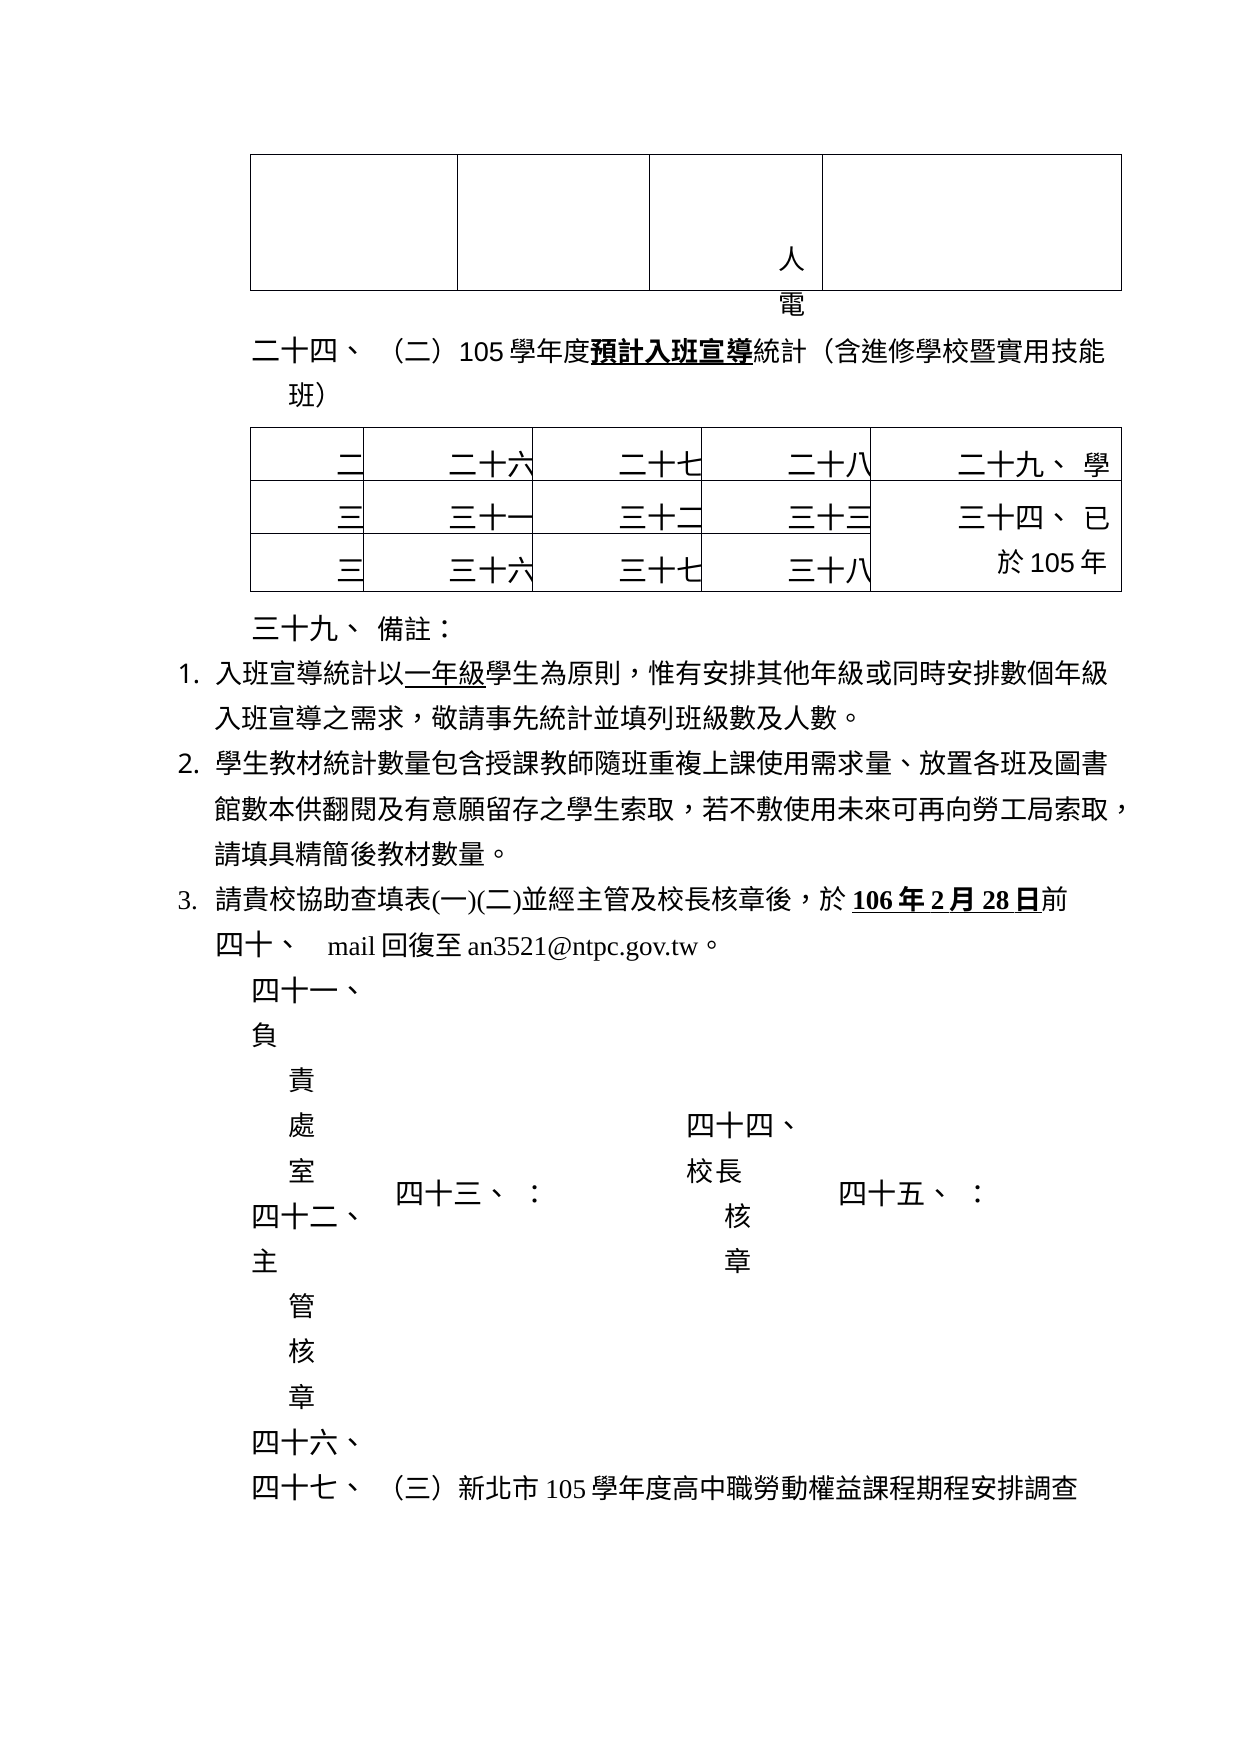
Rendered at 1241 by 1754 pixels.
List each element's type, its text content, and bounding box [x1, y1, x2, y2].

table_cell 班級數 [251, 481, 363, 533]
table_cell [364, 534, 532, 591]
table_cell [702, 481, 870, 533]
table_header 學生教材需求量註2 [871, 428, 1121, 480]
list 請貴校協助查填表(一)(二)並經主管及校長核章後，於106年2月28日前 [177, 863, 1122, 909]
table_header 校長核章 [601, 954, 753, 1406]
table_cell [702, 534, 870, 591]
table_header 三年級 [702, 428, 870, 480]
table_cell [533, 534, 701, 591]
table_cell [823, 155, 1121, 290]
list （三）新北市105學年度高中職勞動權益課程期程安排調查 [251, 1451, 1122, 1496]
table_cell [458, 155, 649, 290]
list mail回復至an3521@ntpc.gov.tw。 [215, 909, 1122, 954]
table_cell 已於105年10月14日寄至各校 [871, 481, 1121, 591]
table_cell [533, 481, 701, 533]
list 學生教材統計數量包含授課教師隨班重複上課使用需求量、放置各班及圖書館數本供翻閱及有意願留存之學生索取，若不敷使用未來可再向勞工局索取，請填具精簡後教材數量。 [177, 728, 1122, 863]
table_header 負責處室 主管核章 [166, 954, 310, 1406]
table_header 二年級 [688, 461, 701, 474]
list 備註： [251, 592, 1122, 637]
table_cell [688, 567, 701, 580]
table_header 聯絡人姓名 聯絡人電話 [650, 155, 822, 290]
table_header 年級註1 [251, 428, 363, 480]
table_header ： [753, 954, 1037, 1406]
table_cell [364, 481, 532, 533]
list 入班宣導統計以一年級學生為原則，惟有安排其他年級或同時安排數個年級入班宣導之需求，敬請事先統計並填列班級數及人數。 [177, 637, 1122, 728]
table_header 二年級 [533, 428, 701, 480]
table_cell 人數 [251, 534, 363, 591]
table_header ： [310, 954, 601, 1406]
table_header 負責處室 負責處室主管 [251, 155, 457, 290]
table_header 一年級 [364, 428, 532, 480]
list （二）105學年度預計入班宣導統計（含進修學校暨實用技能班） [251, 314, 1122, 404]
